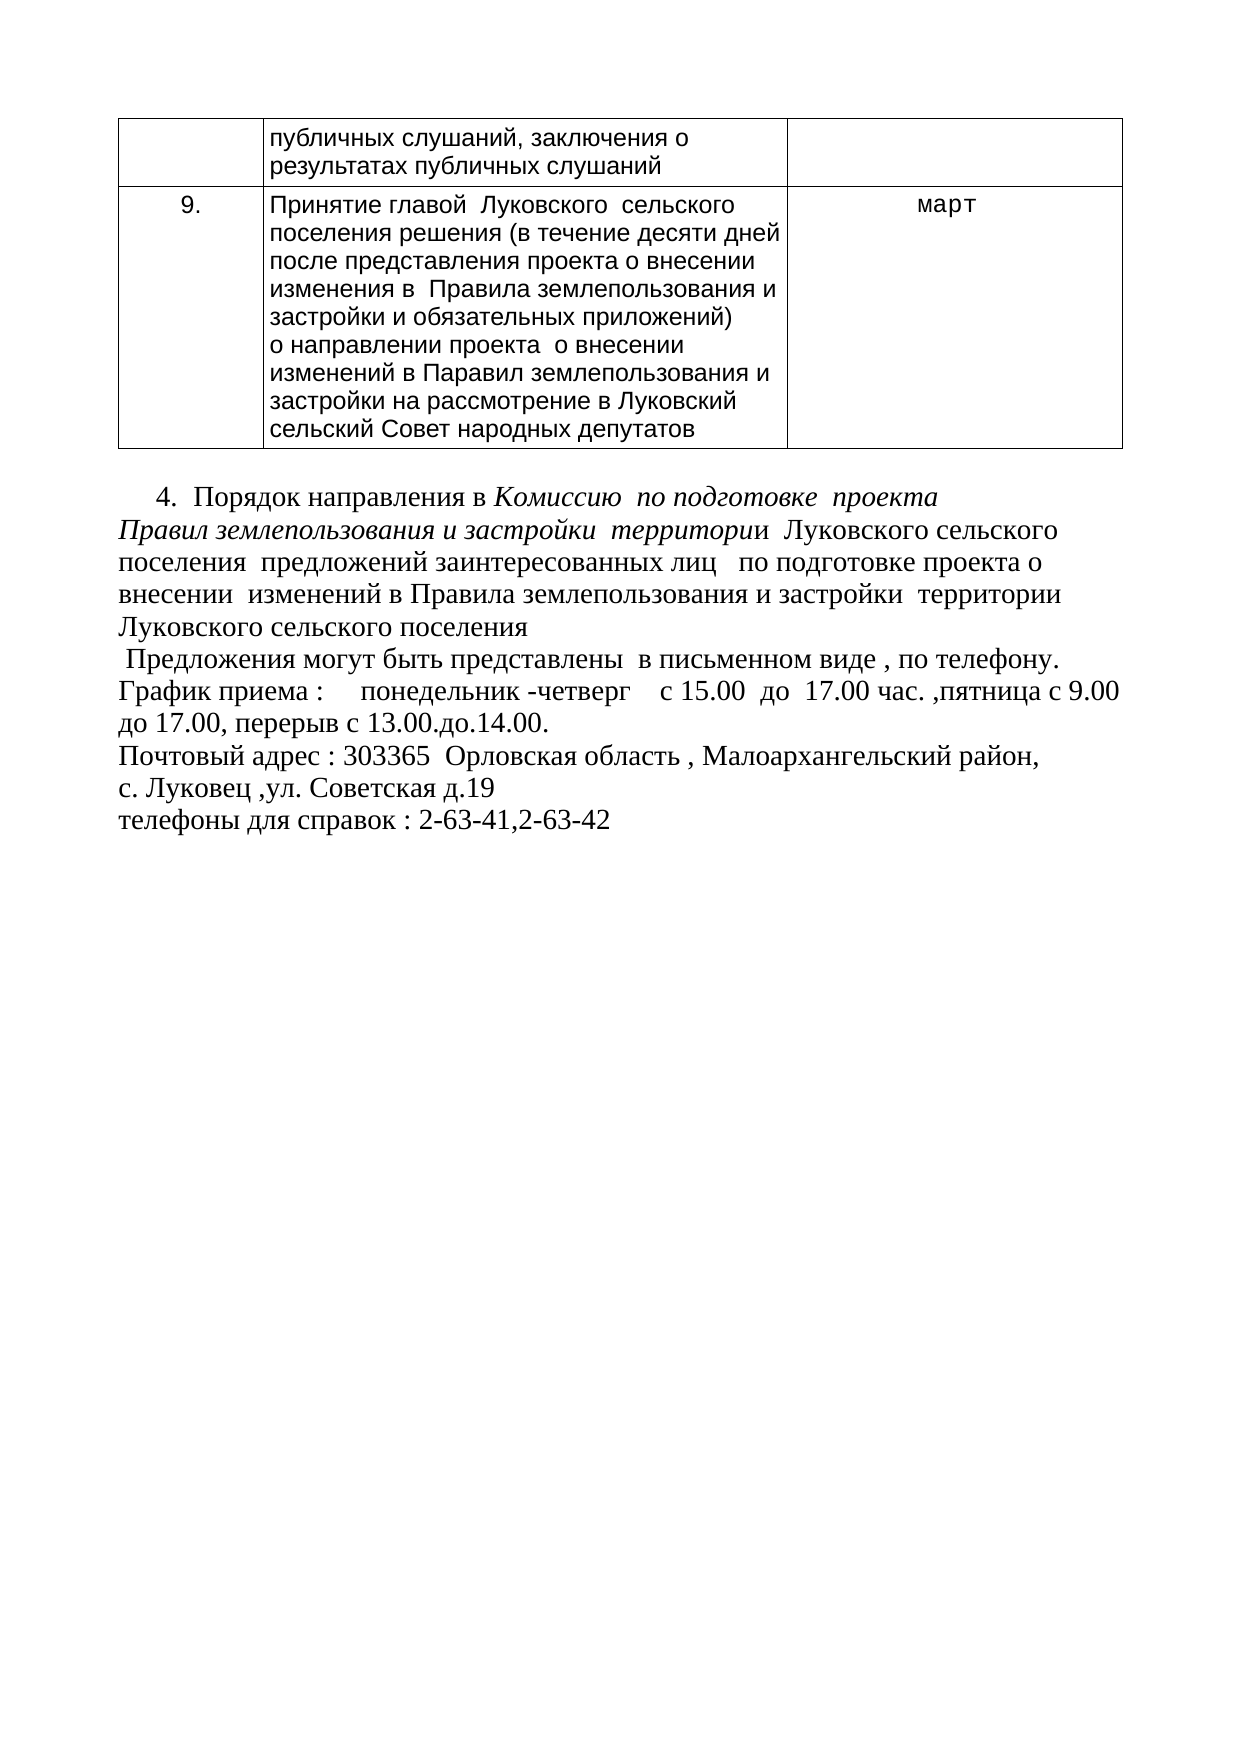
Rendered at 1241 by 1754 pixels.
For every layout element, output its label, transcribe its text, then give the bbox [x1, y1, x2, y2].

table_cell март [788, 187, 1122, 448]
text График приема : понедельник -четверг с 15.00 до 17.00 час. ,пятница с 9.00 [118, 674, 1122, 707]
table_cell публичных слушаний, заключения о результатах публичных слушаний [264, 119, 787, 186]
table_cell 9. [119, 187, 263, 448]
text Предложения могут быть представлены в письменном виде , по телефону. [118, 642, 1122, 674]
list Порядок направления в Комиссию по подготовке проекта [156, 481, 1122, 513]
table_cell Принятие главой Луковского сельского поселения решения (в течение десяти дней после представления проекта о внесении изменения в Правила землепользования и застройки и обязательных приложений) о направлении проекта о внесении изменений в Паравил землепользования и застройки на рассмотрение в Луковский сельский Совет народных депутатов [264, 187, 787, 448]
text до 17.00, перерыв с 13.00.до.14.00. [118, 707, 1122, 739]
text Почтовый адрес : 303365 Орловская область , Малоархангельский район, [118, 739, 1122, 771]
text с. Луковец ,ул. Советская д.19 [118, 771, 1122, 804]
text Правил землепользования и застройки территории Луковского сельского поселения предложений заинтересованных лиц по подготовке проекта о внесении изменений в Правила землепользования и застройки территории Луковского сельского поселения [118, 513, 1122, 642]
table_cell [119, 119, 263, 186]
table_cell [788, 119, 1122, 186]
text телефоны для справок : 2-63-41,2-63-42 [118, 804, 1122, 836]
